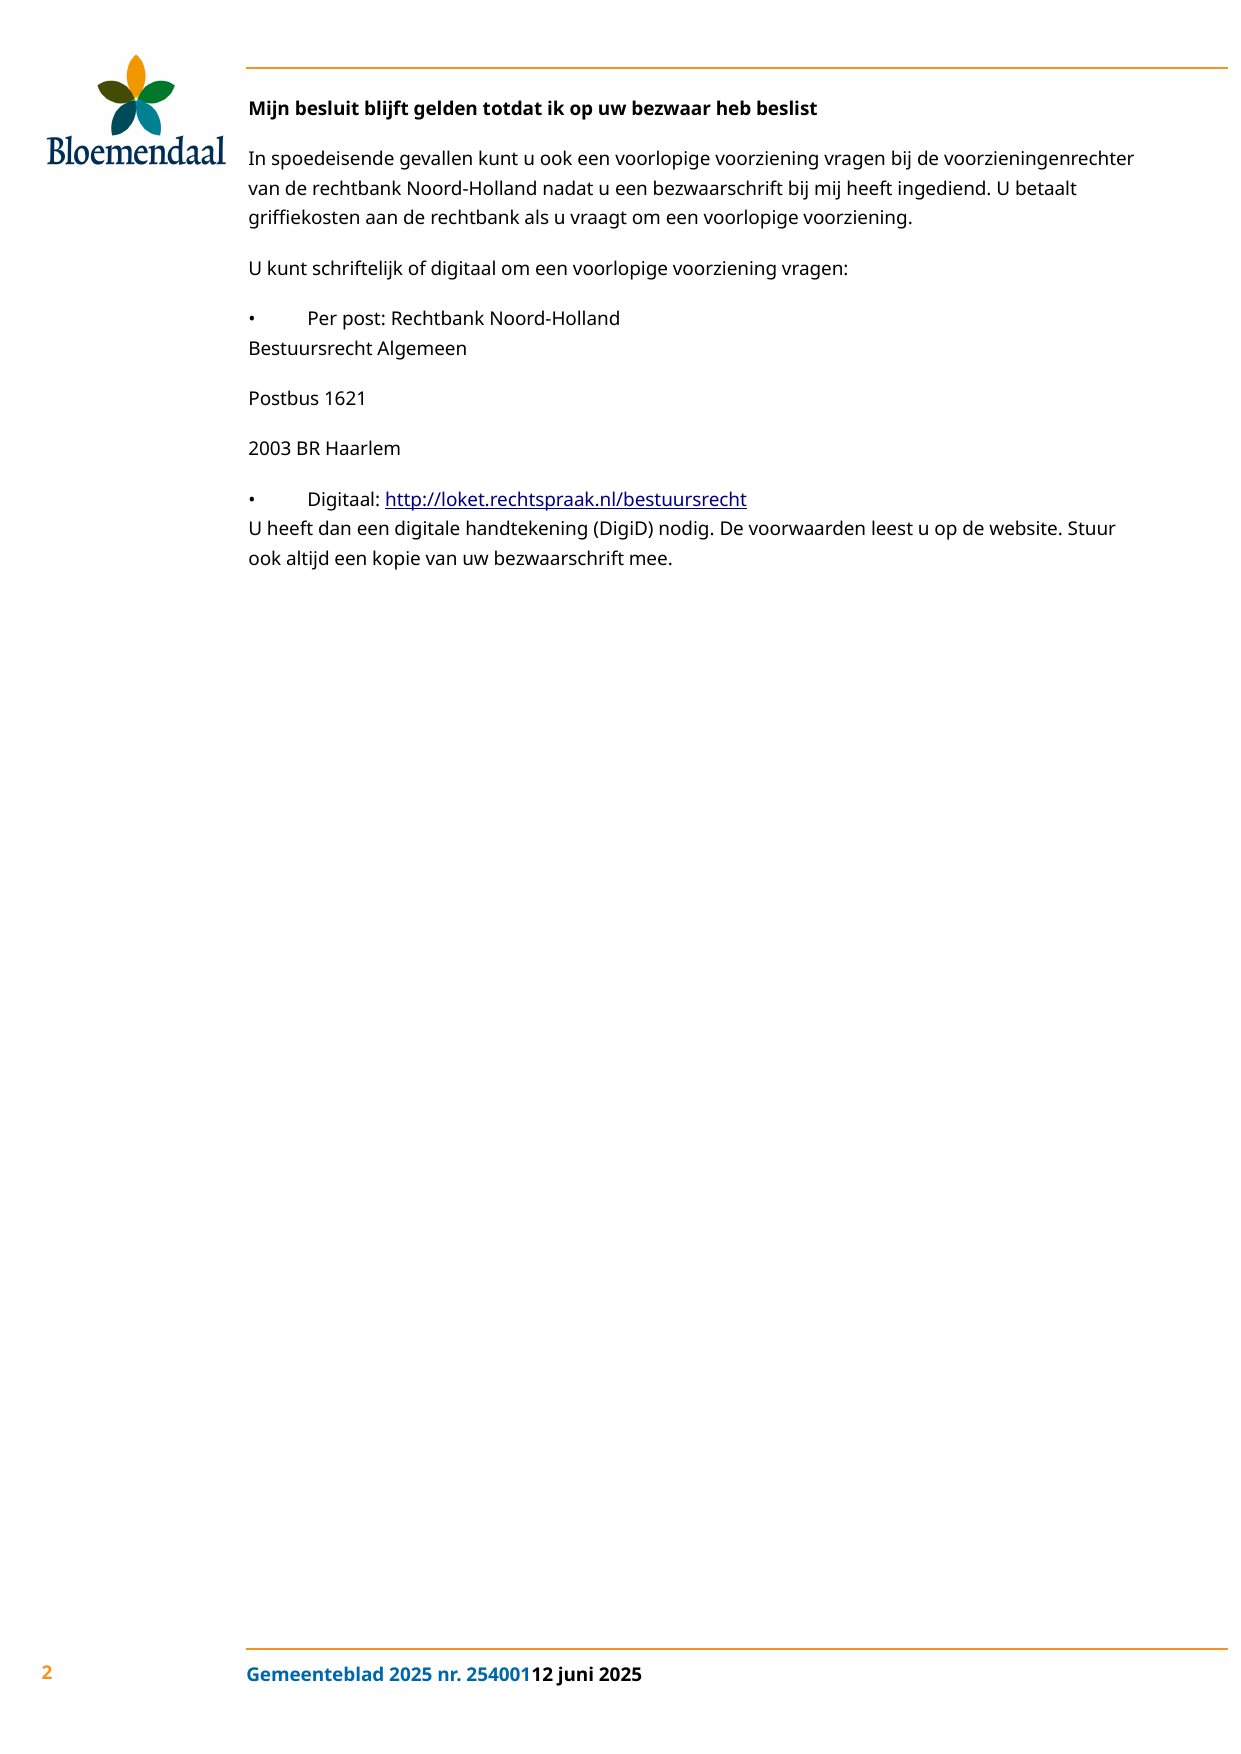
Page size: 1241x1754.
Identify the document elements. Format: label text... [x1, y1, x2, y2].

text Postbus 1621 [248, 385, 1152, 411]
text U kunt schriftelijk of digitaal om een voorlopige voorziening vragen: [248, 255, 1152, 281]
list Digitaal: http://loket.rechtspraak.nl/bestuursrecht [248, 486, 1152, 512]
text 2003 BR Haarlem [248, 436, 1152, 461]
text Bestuursrecht Algemeen [248, 335, 1152, 361]
picture [41, 47, 231, 172]
text Mijn besluit blijft gelden totdat ik op uw bezwaar heb beslist [248, 95, 1152, 121]
text In spoedeisende gevallen kunt u ook een voorlopige voorziening vragen bij de voorzieningenrechter van de rechtbank Noord-Holland nadat u een bezwaarschrift bij mij heeft ingediend. U betaalt griffiekosten aan de rechtbank als u vraagt om een voorlopige voorziening. [248, 145, 1152, 230]
text U heeft dan een digitale handtekening (DigiD) nodig. De voorwaarden leest u op de website. Stuur ook altijd een kopie van uw bezwaarschrift mee. [248, 516, 1152, 571]
list Per post: Rechtbank Noord-Holland [248, 305, 1152, 331]
